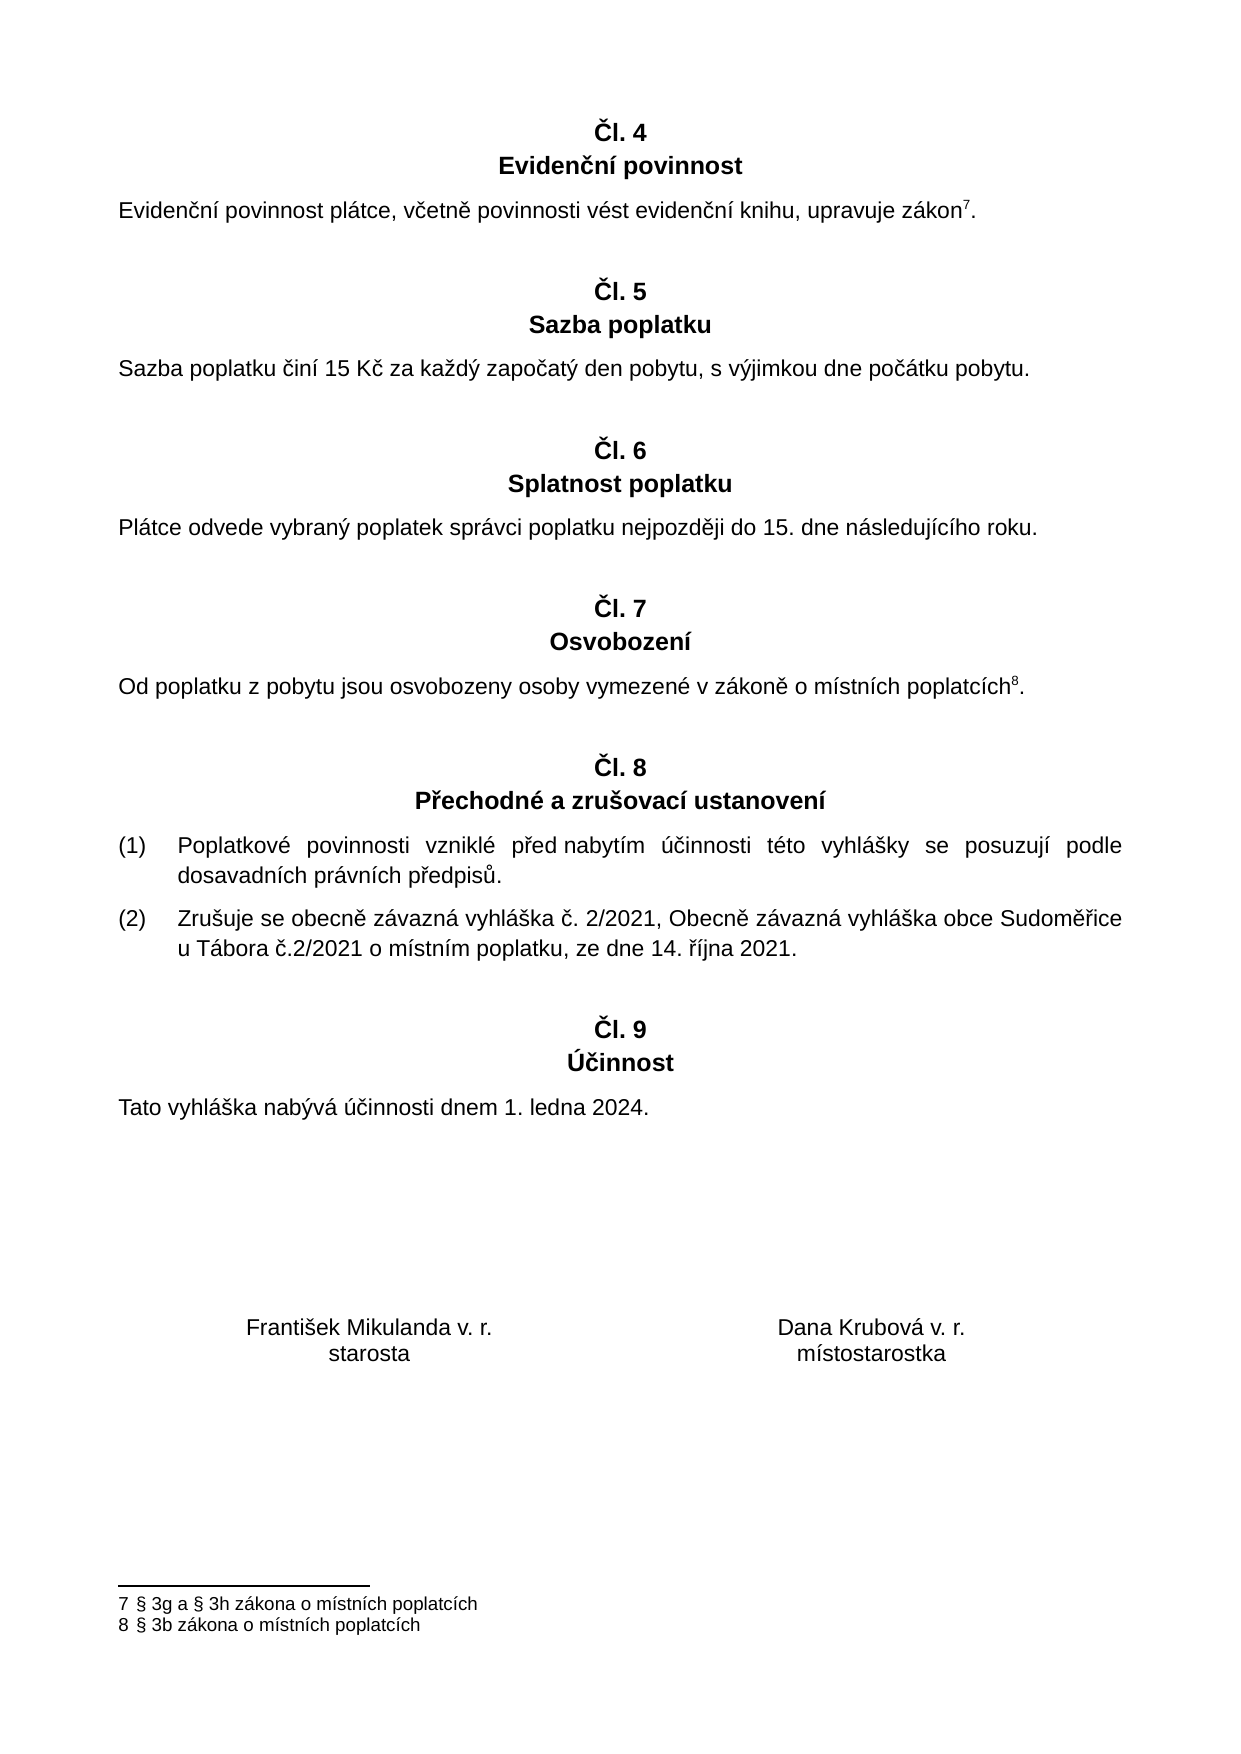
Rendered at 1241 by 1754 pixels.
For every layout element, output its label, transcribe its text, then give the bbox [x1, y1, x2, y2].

table_cell [118, 1373, 620, 1491]
text Evidenční povinnost plátce, včetně povinnosti vést evidenční knihu, upravuje zákon. [118, 197, 1122, 223]
subtitle Čl. 4 Evidenční povinnost [118, 118, 1122, 180]
text Tato vyhláška nabývá účinnosti dnem 1. ledna 2024. [118, 1093, 1122, 1120]
text Plátce odvede vybraný poplatek správci poplatku nejpozději do 15. dne následujícího roku. [118, 514, 1122, 541]
subtitle Čl. 8 Přechodné a zrušovací ustanovení [118, 753, 1122, 815]
table_cell [620, 1373, 1122, 1491]
subtitle Čl. 7 Osvobození [118, 594, 1122, 656]
subtitle Čl. 5 Sazba poplatku [118, 277, 1122, 339]
text § 3b zákona o místních poplatcích [118, 1614, 1122, 1635]
text § 3g a § 3h zákona o místních poplatcích [118, 1592, 1122, 1614]
list Poplatkové povinnosti vzniklé před nabytím účinnosti této vyhlášky se posuzují podle dosavadních právních předpisů. [118, 832, 1122, 888]
table_header Dana Krubová v. r. místostarostka [620, 1254, 1122, 1372]
list Zrušuje se obecně závazná vyhláška č. 2/2021, Obecně závazná vyhláška obce Sudoměřice u Tábora č.2/2021 o místním poplatku, ze dne 14. října 2021. [118, 904, 1122, 961]
subtitle Čl. 6 Splatnost poplatku [118, 436, 1122, 497]
text Sazba poplatku činí 15 Kč za každý započatý den pobytu, s výjimkou dne počátku pobytu. [118, 355, 1122, 382]
subtitle Čl. 9 Účinnost [118, 1015, 1122, 1077]
table_header František Mikulanda v. r. starosta [118, 1254, 620, 1372]
text Od poplatku z pobytu jsou osvobozeny osoby vymezené v zákoně o místních poplatcích. [118, 673, 1122, 699]
